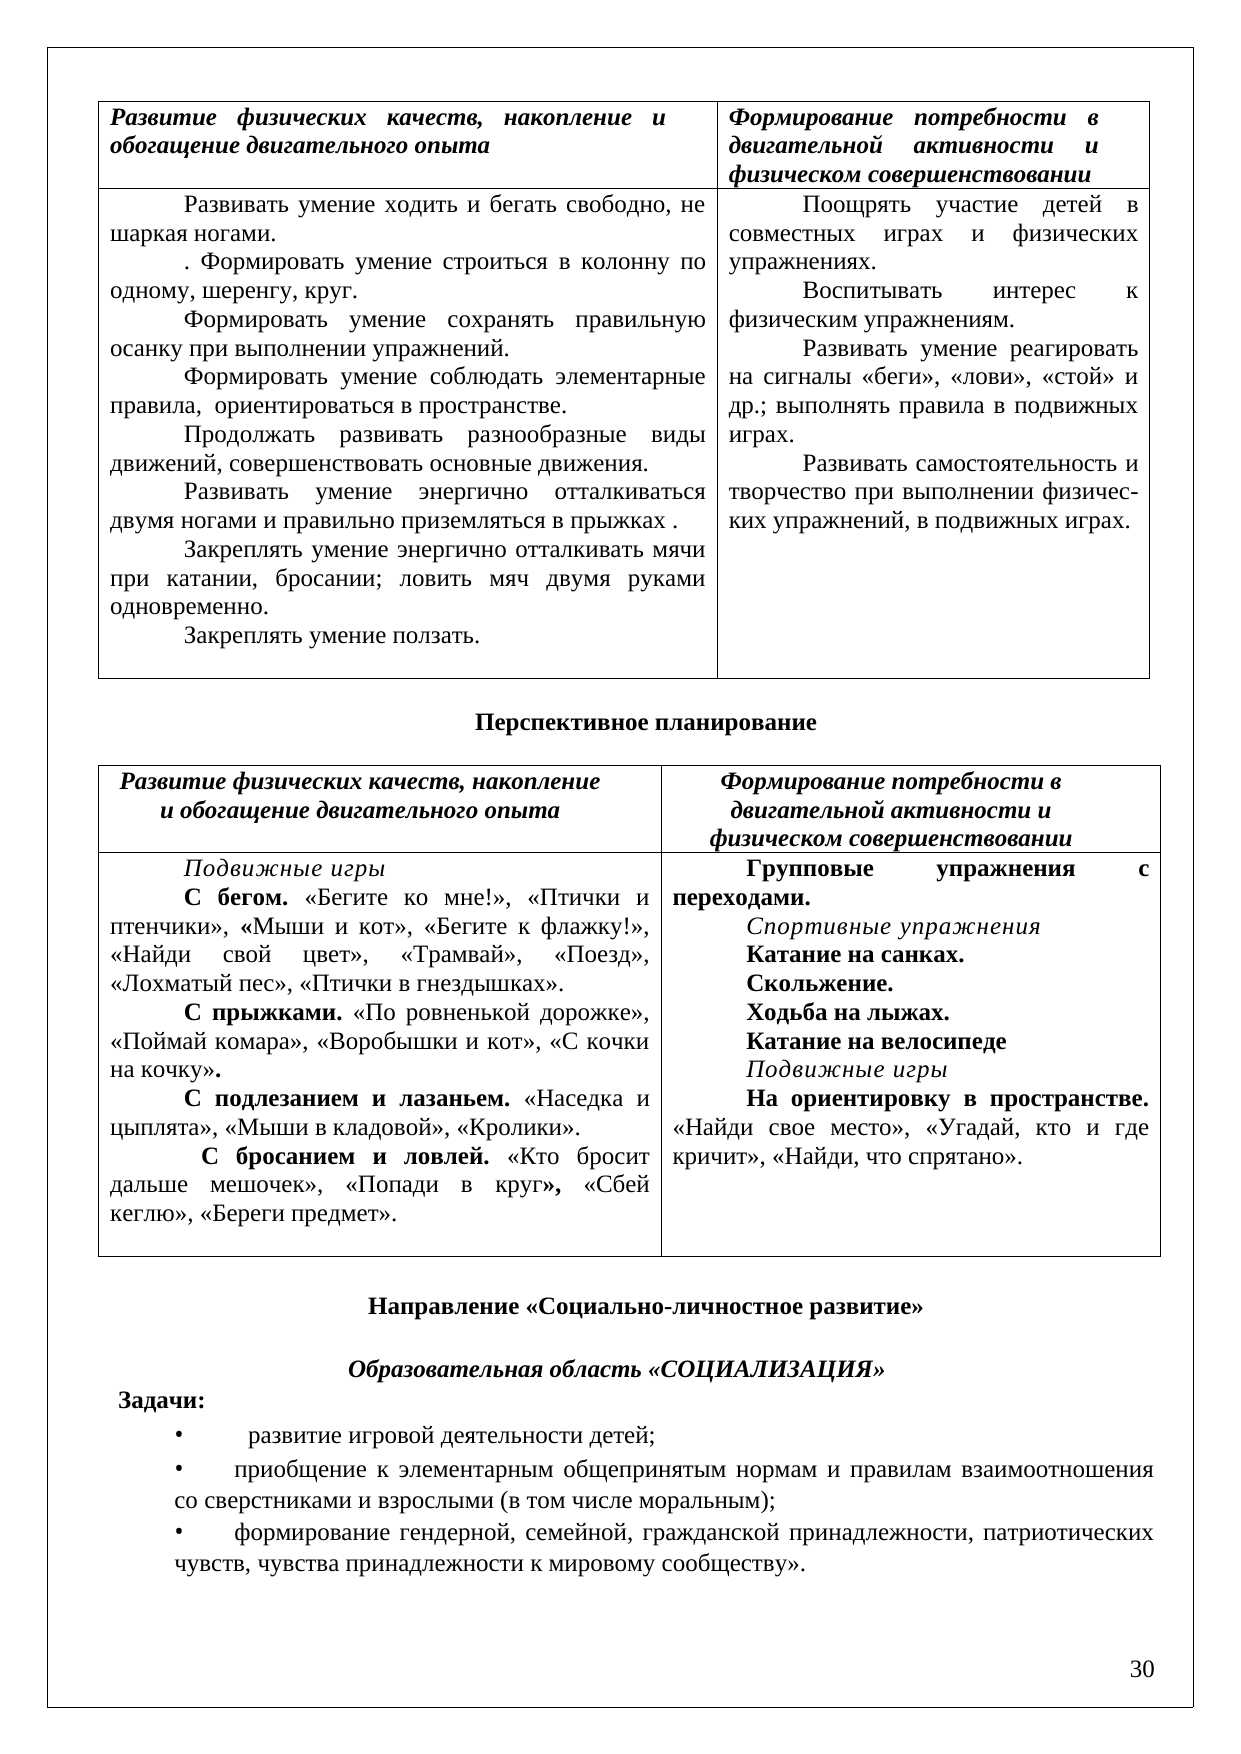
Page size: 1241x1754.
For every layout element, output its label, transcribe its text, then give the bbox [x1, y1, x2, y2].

table_header Развитие физических качеств, накопление и обогащение двигательного опыта [99, 102, 717, 188]
list развитие игровой деятельности детей; [174, 1417, 1118, 1451]
table_header Формирование потребности в двигательной активности и физическом совершенствовании [662, 766, 1160, 852]
text Задачи: [118, 1385, 1118, 1414]
table_cell Групповые упражнения с переходами. Спортивные упражнения Катание на санках. Скольжение. Ходьба на лыжах. Катание на велосипеде Подвижные игры На ориентировку в пространстве. «Найди свое место», «Угадай, кто и где кричит», «Найди, что спрятано». [662, 853, 1160, 1256]
table_header Развитие физических качеств, накопление и обогащение двигательного опыта [99, 766, 661, 852]
list формирование гендерной, семейной, гражданской принадлежности, патриотических чувств, чувства принадлежности к мировому сообществу». [174, 1514, 1155, 1577]
table_header Формирование потребности в двигательной активности и физическом совершенствовании [718, 102, 1149, 188]
table_cell Подвижные игры С бегом. «Бегите ко мне!», «Птички и птенчики», «Мыши и кот», «Бегите к флажку!», «Найди свой цвет», «Трамвай», «Поезд», «Лохматый пес», «Птички в гнездышках». С прыжками. «По ровненькой дорожке», «Поймай комара», «Воро­бышки и кот», «С кочки на кочку». С подлезанием и лазаньем. «Наседка и цыплята», «Мыши в кладовой», «Кролики». С бросанием и ловлей. «Кто бросит дальше мешочек», «Попади в круг», «Сбей кеглю», «Береги предмет». [99, 853, 661, 1256]
text Направление «Социально-личностное развитие» [174, 1291, 1118, 1320]
text Перспективное планирование [174, 707, 1117, 736]
list приобщение к элементарным общепринятым нормам и правилам взаимоотношения со сверстниками и взрослыми (в том числе моральным); [174, 1451, 1155, 1514]
table_cell Развивать умение ходить и бегать свободно, не шаркая ногами. . Формировать умение строиться в колон­ну по одному, шеренгу, круг. Формировать умение сохранять правильную осанку при выполнении упражнений. Формировать умение соблюдать элементарные правила, ориентироваться в пространстве. Продолжать развивать разнообразные виды движений, совершенство­вать основные движения. Развивать умение энергично отталкиваться двумя ногами и правильно приземляться в прыжках . Закреплять умение энергично отталкивать мячи при катании, бросании; ловить мяч двумя руками одновременно. Закреплять умение ползать. [99, 189, 717, 678]
table_cell Поощрять участие детей в совместных играх и физических упражнениях. Воспитывать интерес к физическим упражнениям. Развивать умение реагировать на сигналы «беги», «лови», «стой» и др.; выполнять правила в подвижных играх. Развивать самостоятельность и творчество при выполнении физичес­ких упражнений, в подвижных играх. [718, 189, 1149, 678]
text Образовательная область «СОЦИАЛИЗАЦИЯ» [118, 1354, 1118, 1383]
